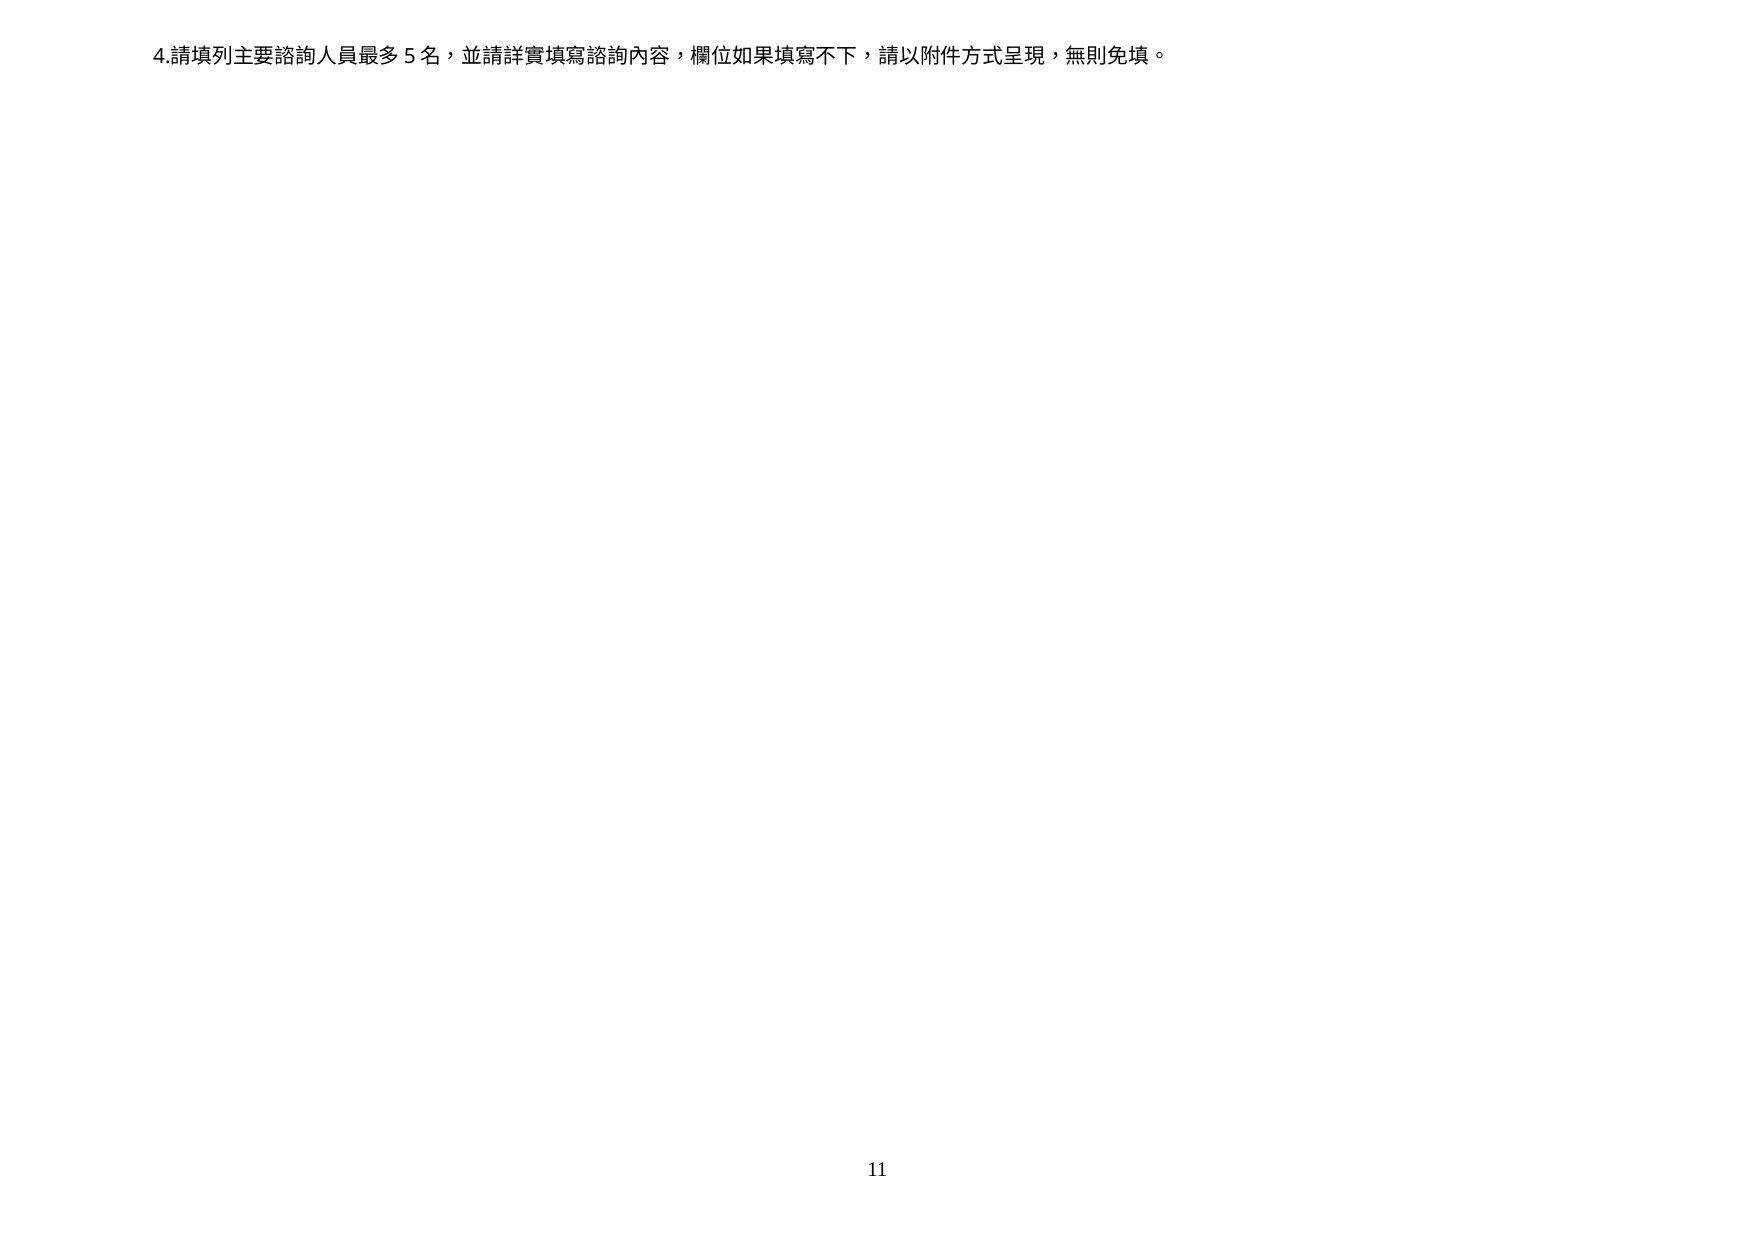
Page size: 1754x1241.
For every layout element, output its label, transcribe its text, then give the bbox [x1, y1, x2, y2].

text 4.請填列主要諮詢人員最多5名，並請詳實填寫諮詢內容，欄位如果填寫不下，請以附件方式呈現，無則免填。 [78, 47, 1695, 68]
